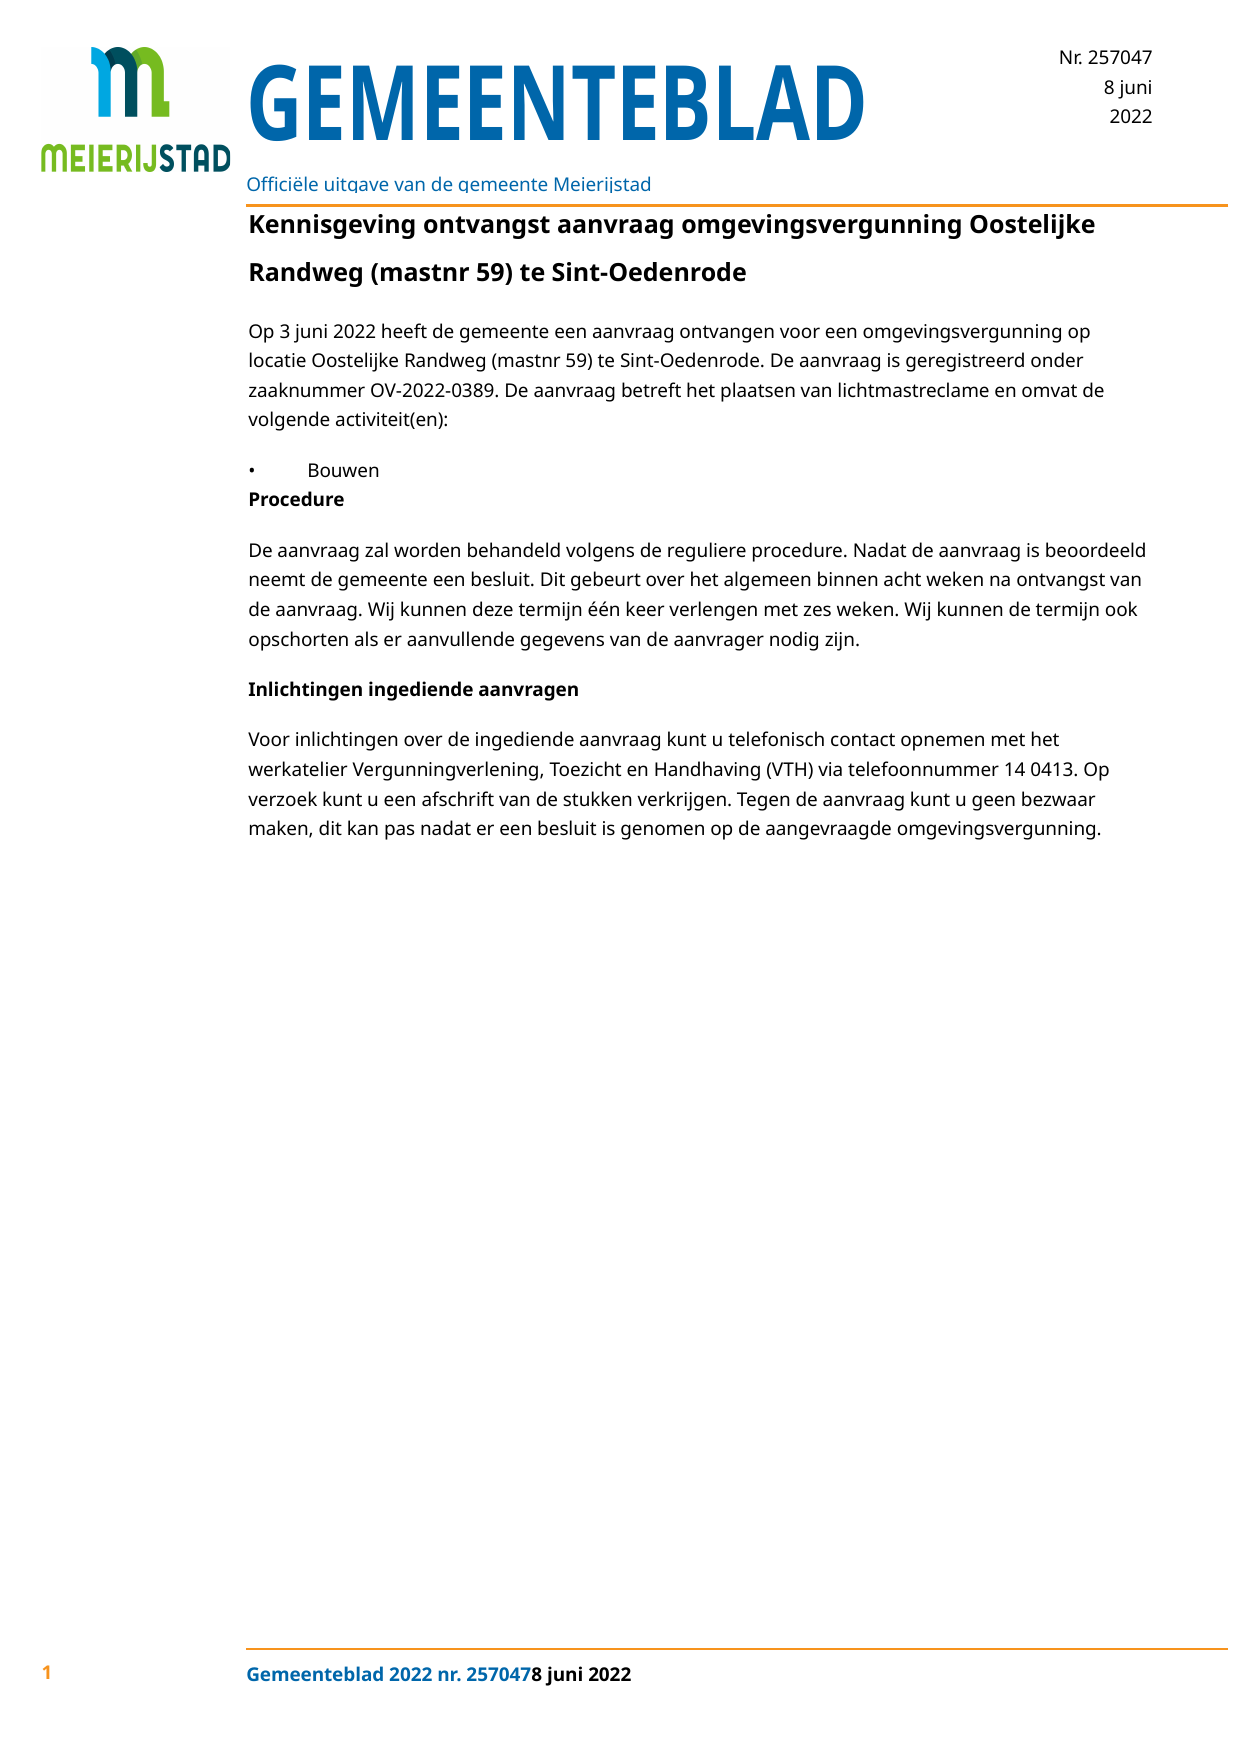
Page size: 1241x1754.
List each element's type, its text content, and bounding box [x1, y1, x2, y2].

text Voor inlichtingen over de ingediende aanvraag kunt u telefonisch contact opnemen met het werkatelier Vergunningverlening, Toezicht en Handhaving (VTH) via telefoonnummer 14 0413. Op verzoek kunt u een afschrift van de stukken verkrijgen. Tegen de aanvraag kunt u geen bezwaar maken, dit kan pas nadat er een besluit is genomen op de aangevraagde omgevingsvergunning. [248, 727, 1152, 841]
text Procedure [248, 487, 1152, 512]
picture [41, 47, 231, 172]
list Bouwen [248, 457, 1152, 483]
text Inlichtingen ingediende aanvragen [248, 676, 1152, 702]
text De aanvraag zal worden behandeld volgens de reguliere procedure. Nadat de aanvraag is beoordeeld neemt de gemeente een besluit. Dit gebeurt over het algemeen binnen acht weken na ontvangst van de aanvraag. Wij kunnen deze termijn één keer verlengen met zes weken. Wij kunnen de termijn ook opschorten als er aanvullende gegevens van de aanvrager nodig zijn. [248, 537, 1152, 652]
text Op 3 juni 2022 heeft de gemeente een aanvraag ontvangen voor een omgevingsvergunning op locatie Oostelijke Randweg (mastnr 59) te Sint-Oedenrode. De aanvraag is geregistreerd onder zaaknummer OV-2022-0389. De aanvraag betreft het plaatsen van lichtmastreclame en omvat de volgende activiteit(en): [248, 318, 1152, 432]
text Kennisgeving ontvangst aanvraag omgevingsvergunning Oostelijke Randweg (mastnr 59) te Sint-Oedenrode [248, 207, 1152, 288]
